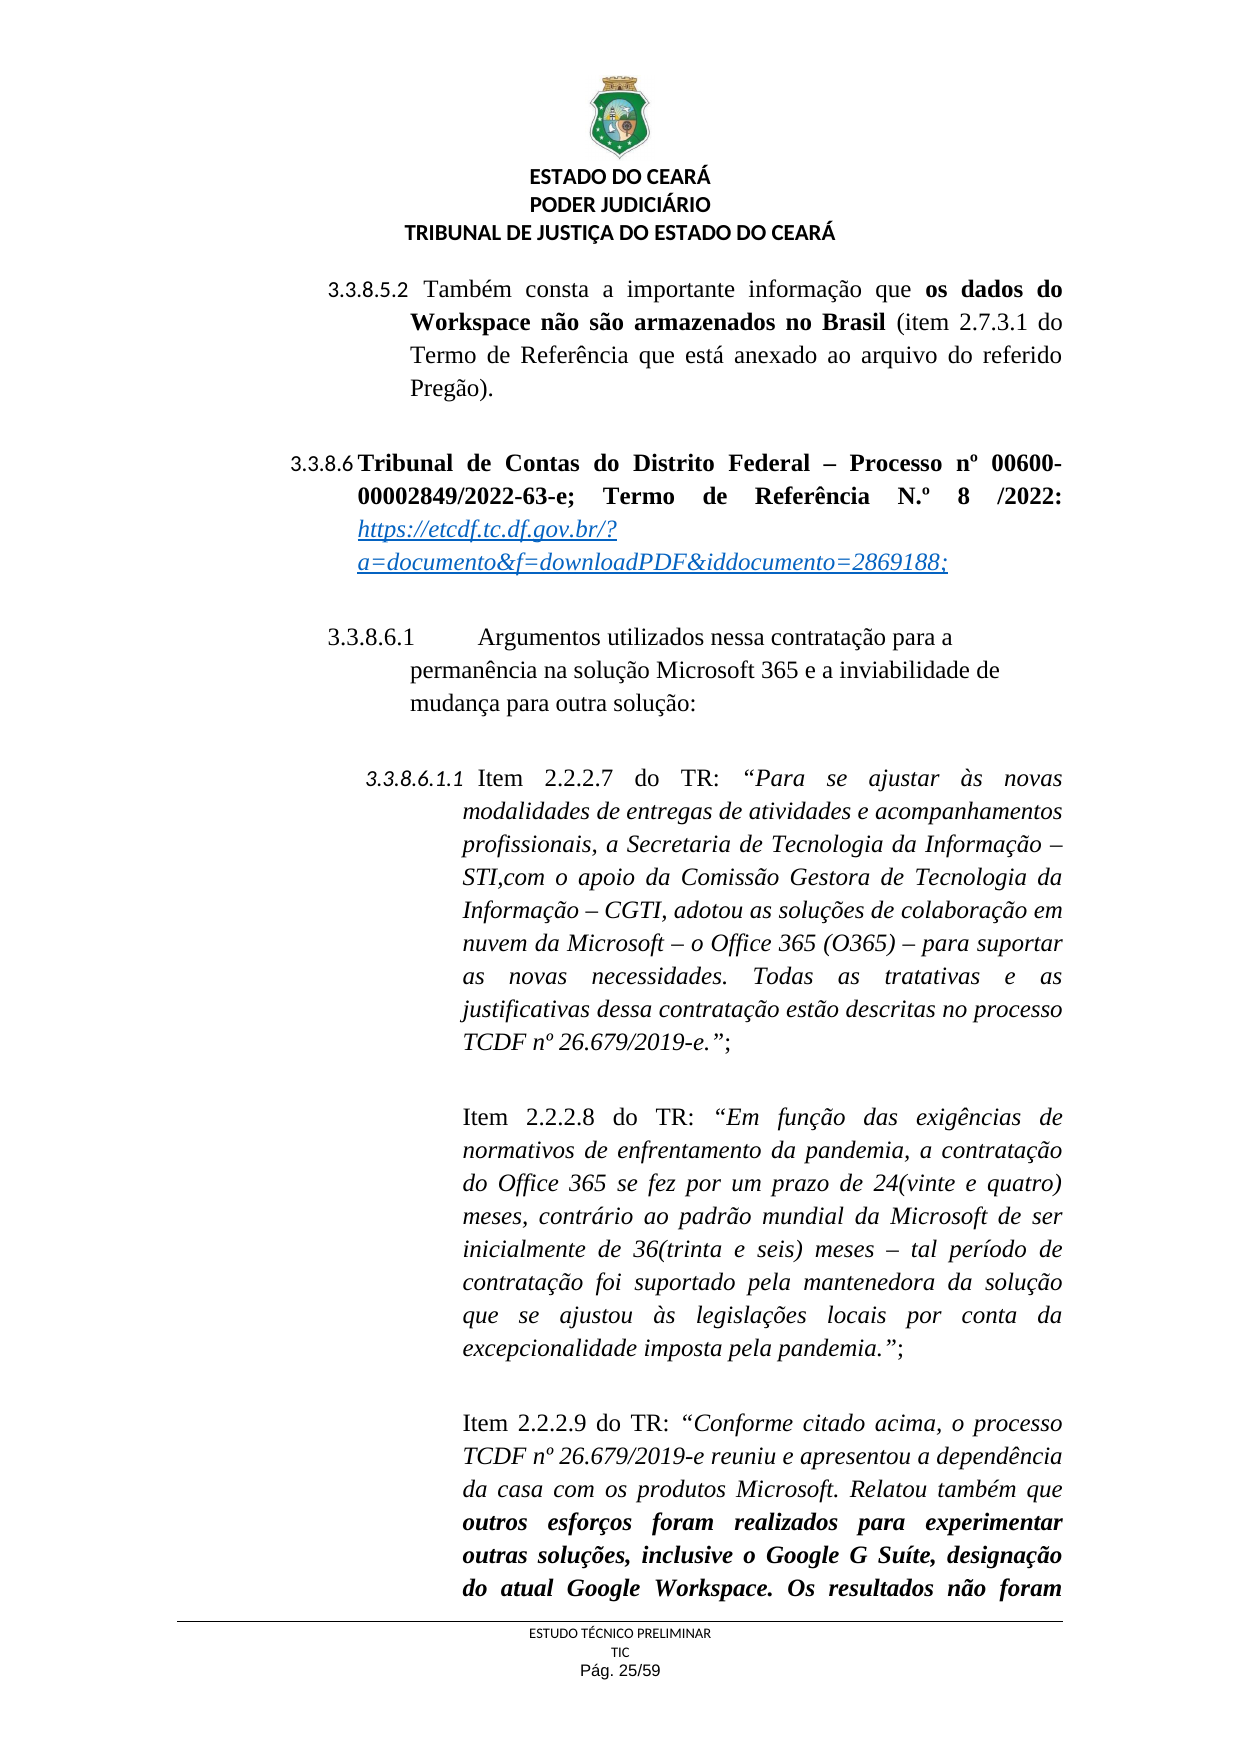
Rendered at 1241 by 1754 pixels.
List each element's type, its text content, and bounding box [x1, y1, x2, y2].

list Item 2.2.2.8 do TR: “Em função das exigências de normativos de enfrentamento da pandemia, a contratação do Office 365 se fez por um prazo de 24(vinte e quatro) meses, contrário ao padrão mundial da Microsoft de ser inicialmente de 36(trinta e seis) meses – tal período de contratação foi suportado pela mantenedora da solução que se ajustou às legislações locais por conta da excepcionalidade imposta pela pandemia.”; [365, 1102, 1063, 1362]
picture [585, 75, 655, 161]
list Argumentos utilizados nessa contratação para a permanência na solução Microsoft 365 e a inviabilidade de mudança para outra solução: [327, 622, 1063, 717]
list Item 2.2.2.7 do TR: “Para se ajustar às novas modalidades de entregas de atividades e acompanhamentos profissionais, a Secretaria de Tecnologia da Informação – STI,com o apoio da Comissão Gestora de Tecnologia da Informação – CGTI, adotou as soluções de colaboração em nuvem da Microsoft – o Office 365 (O365) – para suportar as novas necessidades. Todas as tratativas e as justificativas dessa contratação estão descritas no processo TCDF nº 26.679/2019-e.”; [365, 763, 1063, 1056]
list Item 2.2.2.9 do TR: “Conforme citado acima, o processo TCDF nº 26.679/2019-e reuniu e apresentou a dependência da casa com os produtos Microsoft. Relatou também que outros esforços foram realizados para experimentar outras soluções, inclusive o Google G Suíte, designação do atual Google Workspace. Os resultados não foram [365, 1408, 1063, 1602]
list Tribunal de Contas do Distrito Federal – Processo nº 00600-00002849/2022-63-e; Termo de Referência N.º 8 /2022: https://etcdf.tc.df.gov.br/?a=documento&f=downloadPDF&iddocumento=2869188; [290, 448, 1063, 576]
list Também consta a importante informação que os dados do Workspace não são armazenados no Brasil (item 2.7.3.1 do Termo de Referência que está anexado ao arquivo do referido Pregão). [327, 274, 1063, 402]
